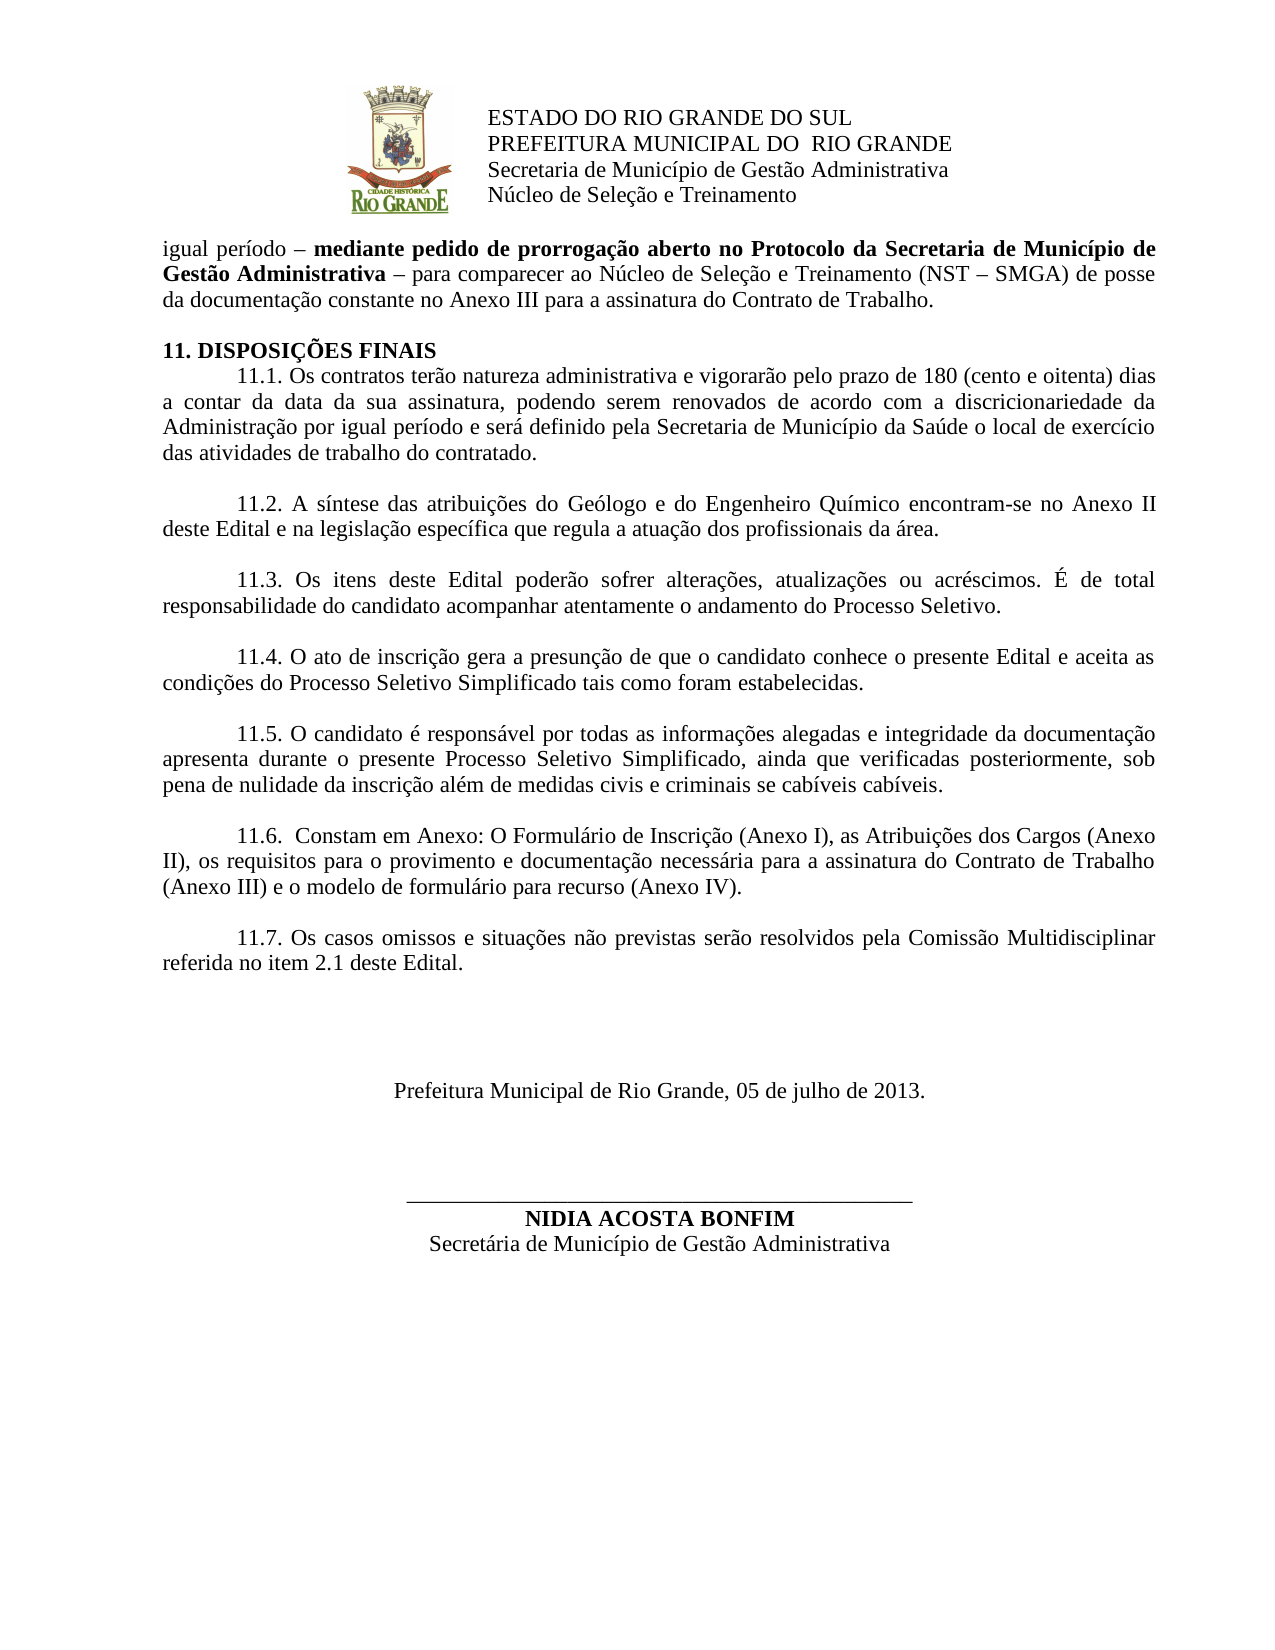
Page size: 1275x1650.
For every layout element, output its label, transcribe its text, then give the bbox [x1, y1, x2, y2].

text NIDIA ACOSTA BONFIM [162, 1205, 1157, 1231]
text 11.7. Os casos omissos e situações não previstas serão resolvidos pela Comissão Multidisciplinar referida no item 2.1 deste Edital. [162, 925, 1157, 976]
text 11.2. A síntese das atribuições do Geólogo e do Engenheiro Químico encontram-se no Anexo II deste Edital e na legislação específica que regula a atuação dos profissionais da área. [162, 491, 1157, 542]
text 11.1. Os contratos terão natureza administrativa e vigorarão pelo prazo de 180 (cento e oitenta) dias a contar da data da sua assinatura, podendo serem renovados de acordo com a discricionariedade da Administração por igual período e será definido pela Secretaria de Município da Saúde o local de exercício das atividades de trabalho do contratado. [162, 363, 1157, 465]
text Prefeitura Municipal de Rio Grande, 05 de julho de 2013. [162, 1078, 1157, 1103]
text 11.4. O ato de inscrição gera a presunção de que o candidato conhece o presente Edital e aceita as condições do Processo Seletivo Simplificado tais como foram estabelecidas. [162, 644, 1157, 695]
text igual período – mediante pedido de prorrogação aberto no Protocolo da Secretaria de Município de Gestão Administrativa – para comparecer ao Núcleo de Seleção e Treinamento (NST – SMGA) de posse da documentação constante no Anexo III para a assinatura do Contrato de Trabalho. [162, 236, 1157, 312]
text 11.6. Constam em Anexo: O Formulário de Inscrição (Anexo I), as Atribuições dos Cargos (Anexo II), os requisitos para o provimento e documentação necessária para a assinatura do Contrato de Trabalho (Anexo III) e o modelo de formulário para recurso (Anexo IV). [162, 823, 1157, 899]
text 11.3. Os itens deste Edital poderão sofrer alterações, atualizações ou acréscimos. É de total responsabilidade do candidato acompanhar atentamente o andamento do Processo Seletivo. [162, 567, 1157, 618]
text 11. DISPOSIÇÕES FINAIS [162, 338, 1157, 363]
text ____________________________________________ [162, 1180, 1157, 1205]
text Secretária de Município de Gestão Administrativa [162, 1231, 1157, 1256]
text 11.5. O candidato é responsável por todas as informações alegadas e integridade da documentação apresenta durante o presente Processo Seletivo Simplificado, ainda que verificadas posteriormente, sob pena de nulidade da inscrição além de medidas civis e criminais se cabíveis cabíveis. [162, 721, 1157, 797]
